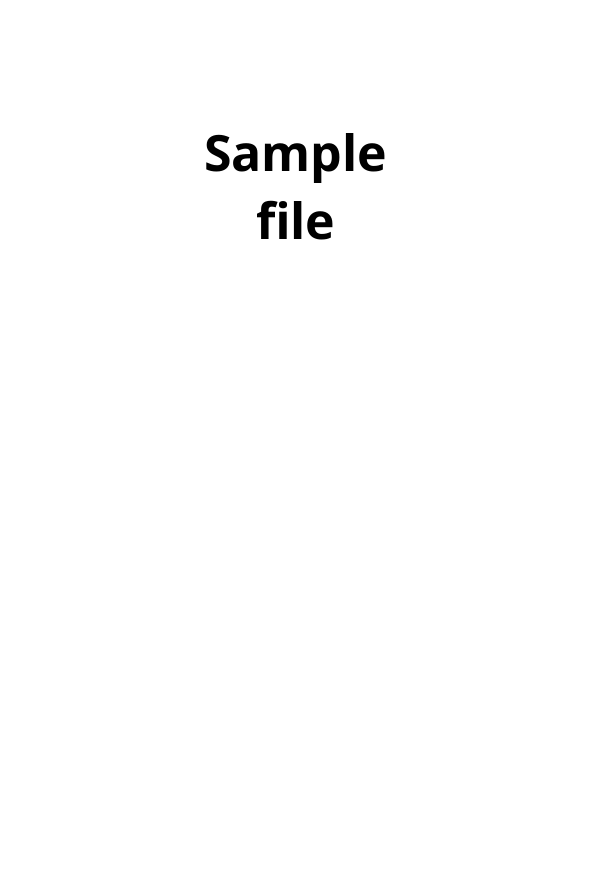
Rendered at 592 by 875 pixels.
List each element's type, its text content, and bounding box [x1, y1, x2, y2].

subtitle Sample [118, 118, 473, 186]
subtitle file [118, 186, 473, 254]
